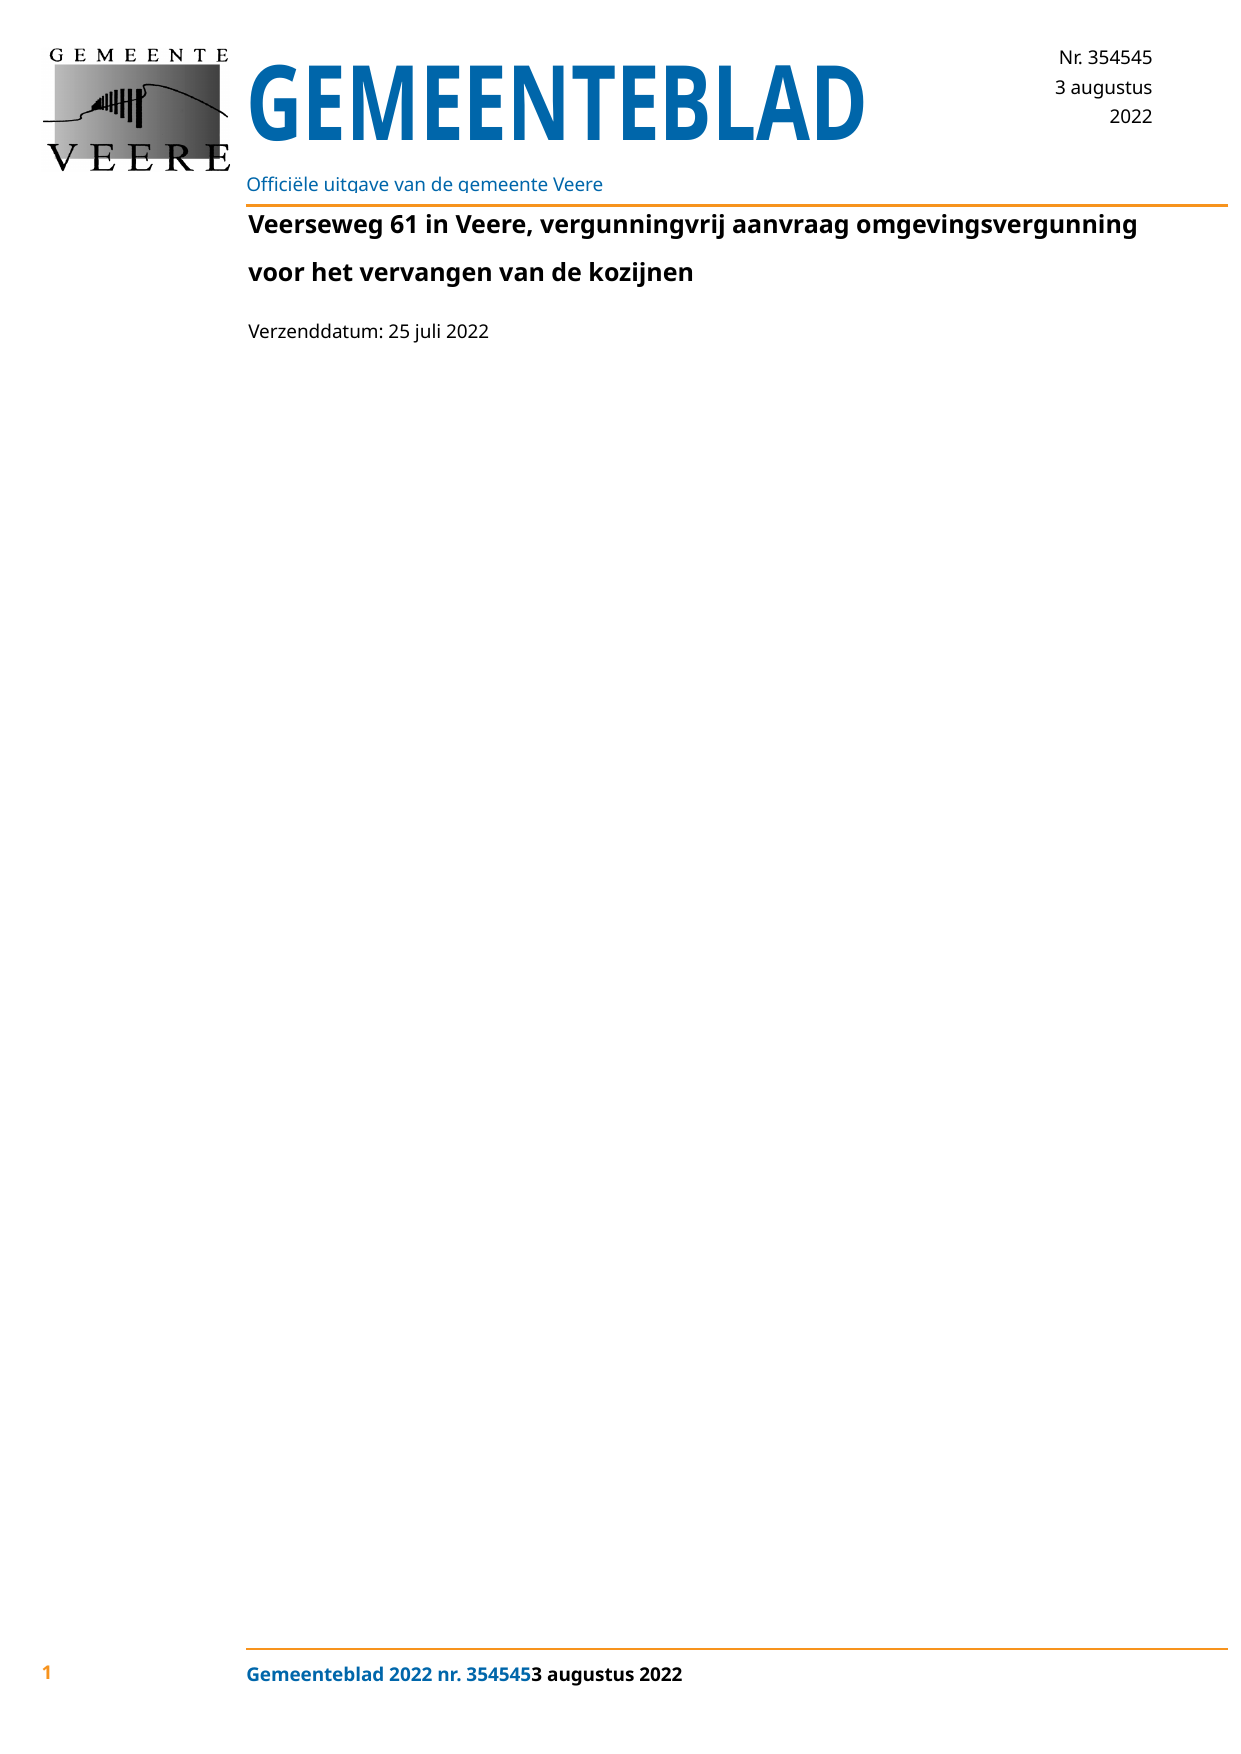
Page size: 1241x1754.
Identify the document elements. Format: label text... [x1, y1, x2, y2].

picture [41, 47, 231, 172]
text Verzenddatum: 25 juli 2022 [248, 318, 1152, 344]
text Veerseweg 61 in Veere, vergunningvrij aanvraag omgevingsvergunning voor het vervangen van de kozijnen [248, 207, 1152, 288]
